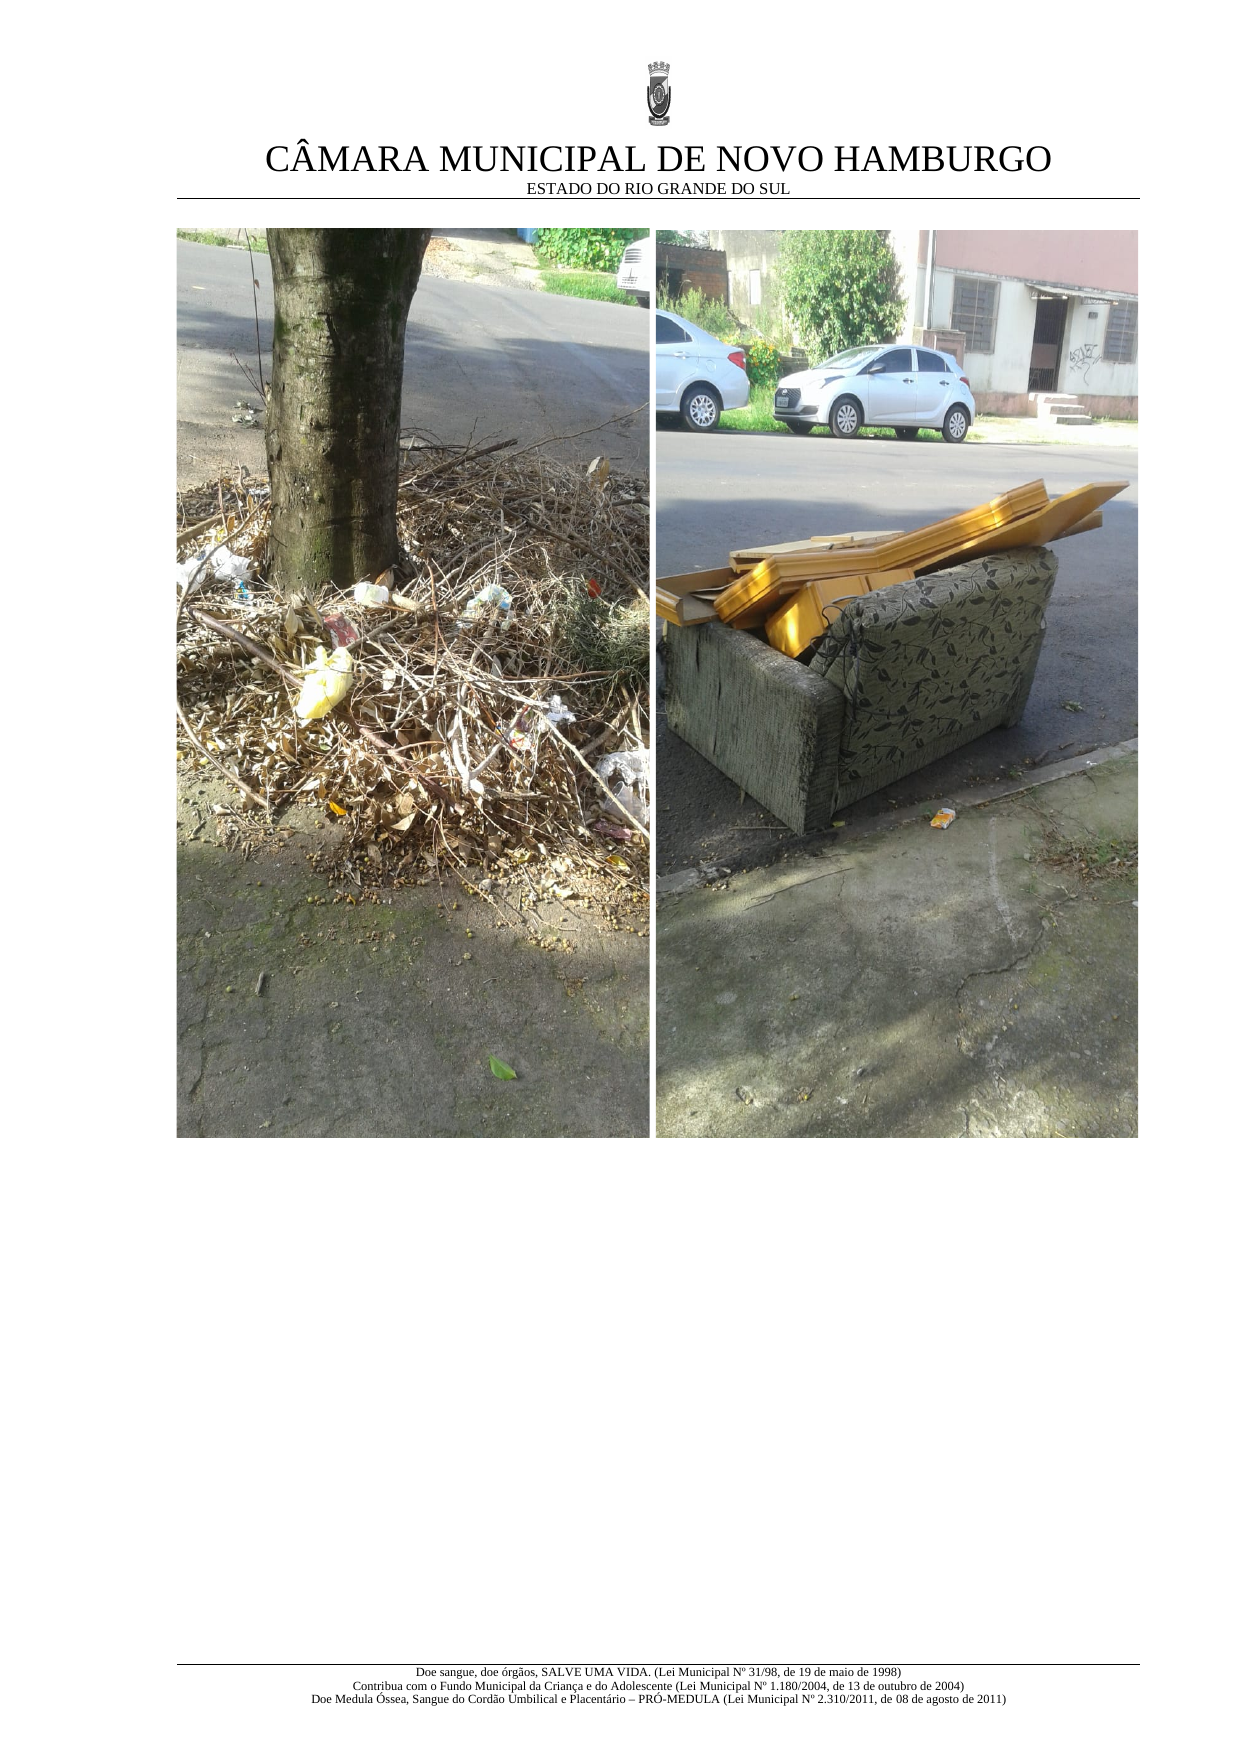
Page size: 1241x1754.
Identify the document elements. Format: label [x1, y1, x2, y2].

picture [176, 228, 650, 1138]
picture [655, 230, 1139, 1138]
